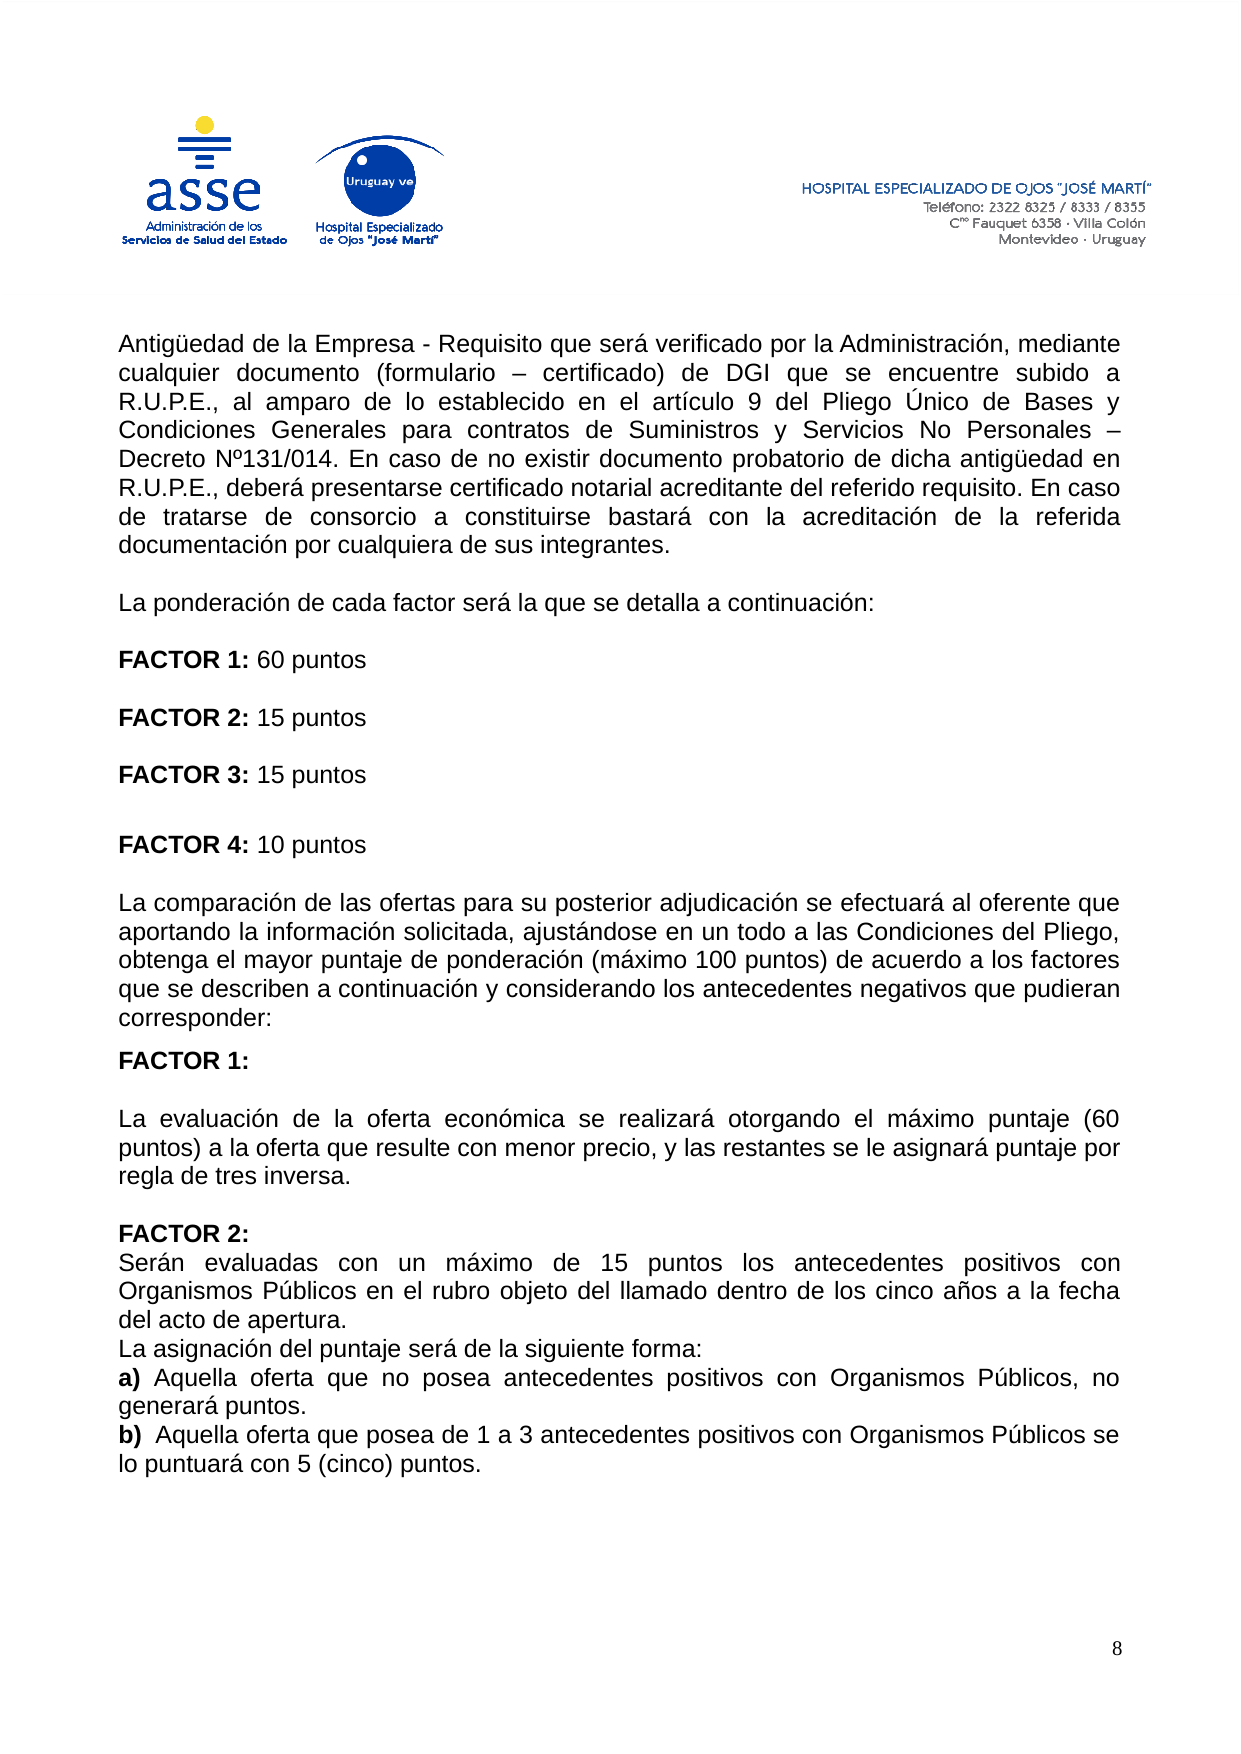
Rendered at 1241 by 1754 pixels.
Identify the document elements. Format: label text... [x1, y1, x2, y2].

text FACTOR 4: 10 puntos [118, 830, 1122, 859]
text Serán evaluadas con un máximo de 15 puntos los antecedentes positivos con Organismos Públicos en el rubro objeto del llamado dentro de los cinco años a la fecha del acto de apertura. [118, 1248, 1122, 1334]
text FACTOR 2: [118, 1219, 1122, 1248]
picture [40, 1, 1239, 295]
text Antigüedad de la Empresa - Requisito que será verificado por la Administración, mediante cualquier documento (formulario – certificado) de DGI que se encuentre subido a R.U.P.E., al amparo de lo establecido en el artículo 9 del Pliego Único de Bases y Condiciones Generales para contratos de Suministros y Servicios No Personales – Decreto Nº131/014. En caso de no existir documento probatorio de dicha antigüedad en R.U.P.E., deberá presentarse certificado notarial acreditante del referido requisito. En caso de tratarse de consorcio a constituirse bastará con la acreditación de la referida documentación por cualquiera de sus integrantes. [118, 329, 1122, 559]
text FACTOR 2: 15 puntos [118, 703, 1122, 732]
text FACTOR 1: [118, 1046, 1122, 1075]
text La comparación de las ofertas para su posterior adjudicación se efectuará al oferente que aportando la información solicitada, ajustándose en un todo a las Condiciones del Pliego, obtenga el mayor puntaje de ponderación (máximo 100 puntos) de acuerdo a los factores que se describen a continuación y considerando los antecedentes negativos que pudieran corresponder: [118, 888, 1122, 1032]
text La ponderación de cada factor será la que se detalla a continuación: [118, 588, 1122, 617]
text FACTOR 1: 60 puntos [118, 645, 1122, 674]
text La asignación del puntaje será de la siguiente forma: [118, 1334, 1122, 1363]
text b) Aquella oferta que posea de 1 a 3 antecedentes positivos con Organismos Públicos se lo puntuará con 5 (cinco) puntos. [118, 1420, 1122, 1478]
text a) Aquella oferta que no posea antecedentes positivos con Organismos Públicos, no generará puntos. [118, 1363, 1122, 1420]
text La evaluación de la oferta económica se realizará otorgando el máximo puntaje (60 puntos) a la oferta que resulte con menor precio, y las restantes se le asignará puntaje por regla de tres inversa. [118, 1104, 1122, 1190]
text FACTOR 3: 15 puntos [118, 760, 1122, 789]
